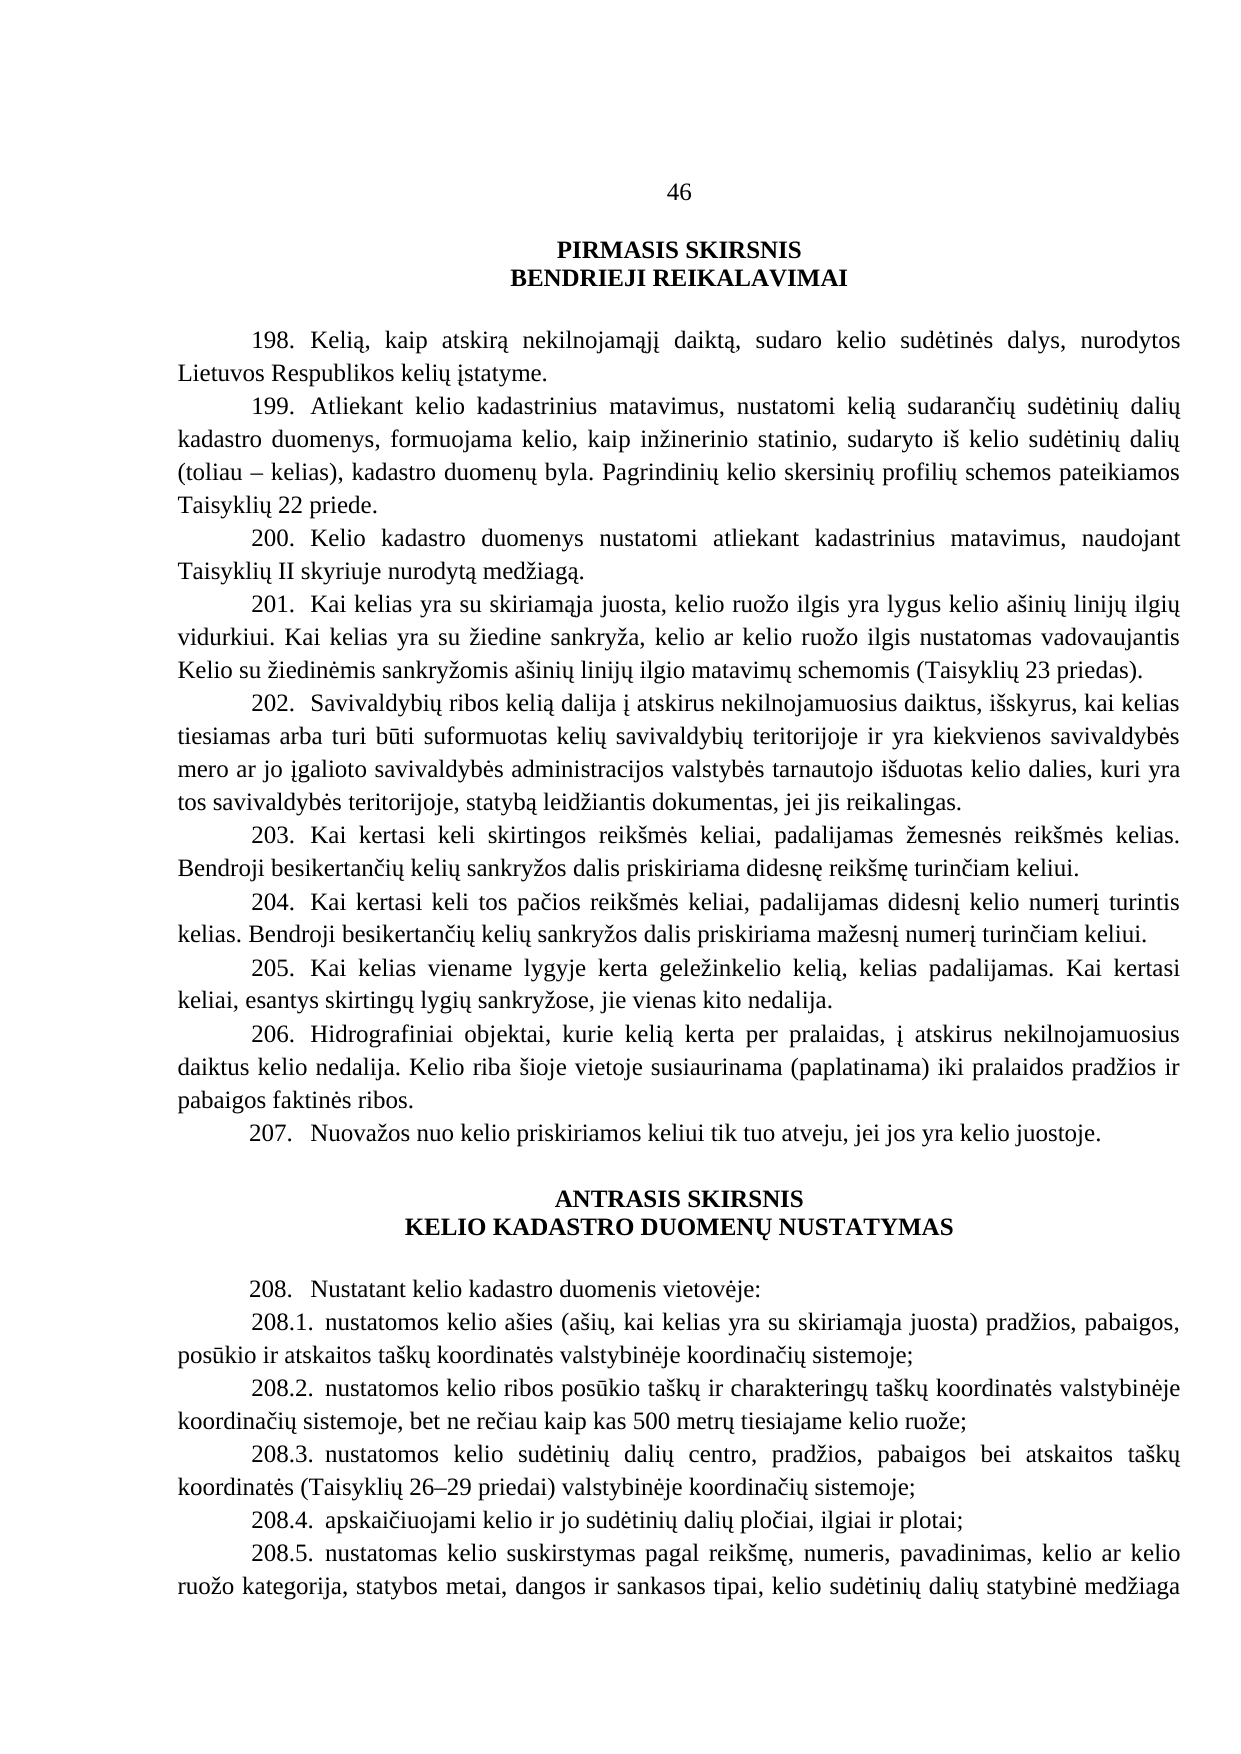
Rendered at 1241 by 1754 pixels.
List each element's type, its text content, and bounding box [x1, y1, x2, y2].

text 208.1. nustatomos kelio ašies (ašių, kai kelias yra su skiriamąja juosta) pradžios, pabaigos, posūkio ir atskaitos taškų koordinatės valstybinėje koordinačių sistemoje; [177, 1307, 1181, 1369]
text 207. Nuovažos nuo kelio priskiriamos keliui tik tuo atveju, jei jos yra kelio juostoje. [249, 1118, 1181, 1146]
text 199. Atliekant kelio kadastrinius matavimus, nustatomi kelią sudarančių sudėtinių dalių kadastro duomenys, formuojama kelio, kaip inžinerinio statinio, sudaryto iš kelio sudėtinių dalių (toliau – kelias), kadastro duomenų byla. Pagrindinių kelio skersinių profilių schemos pateikiamos Taisyklių 22 priede. [177, 391, 1181, 519]
subtitle BENDRIEJI reikalavimai [177, 263, 1181, 292]
text 204. Kai kertasi keli tos pačios reikšmės keliai, padalijamas didesnį kelio numerį turintis kelias. Bendroji besikertančių kelių sankryžos dalis priskiriama mažesnį numerį turinčiam keliui. [177, 887, 1181, 948]
text 206. Hidrografiniai objektai, kurie kelią kerta per pralaidas, į atskirus nekilnojamuosius daiktus kelio nedalija. Kelio riba šioje vietoje susiaurinama (paplatinama) iki pralaidos pradžios ir pabaigos faktinės ribos. [177, 1019, 1181, 1113]
text 208.2. nustatomos kelio ribos posūkio taškų ir charakteringų taškų koordinatės valstybinėje koordinačių sistemoje, bet ne rečiau kaip kas 500 metrų tiesiajame kelio ruože; [177, 1373, 1181, 1435]
text 208. Nustatant kelio kadastro duomenis vietovėje: [249, 1274, 1181, 1303]
text 205. Kai kelias viename lygyje kerta geležinkelio kelią, kelias padalijamas. Kai kertasi keliai, esantys skirtingų lygių sankryžose, jie vienas kito nedalija. [177, 953, 1181, 1014]
subtitle pirmasis skirsnis [177, 235, 1181, 263]
text 198. Kelią, kaip atskirą nekilnojamąjį daiktą, sudaro kelio sudėtinės dalys, nurodytos Lietuvos Respublikos kelių įstatyme. [177, 325, 1181, 387]
text 200. Kelio kadastro duomenys nustatomi atliekant kadastrinius matavimus, naudojant Taisyklių II skyriuje nurodytą medžiagą. [177, 523, 1181, 585]
subtitle KELIO KADASTRO DUOMENŲ NUSTATYMAS [177, 1212, 1181, 1241]
subtitle ANTRASIS SKIRSNIS [177, 1184, 1181, 1212]
text 201. Kai kelias yra su skiriamąja juosta, kelio ruožo ilgis yra lygus kelio ašinių linijų ilgių vidurkiui. Kai kelias yra su žiedine sankryža, kelio ar kelio ruožo ilgis nustatomas vadovaujantis Kelio su žiedinėmis sankryžomis ašinių linijų ilgio matavimų schemomis (Taisyklių 23 priedas). [177, 589, 1181, 684]
text 208.3. nustatomos kelio sudėtinių dalių centro, pradžios, pabaigos bei atskaitos taškų koordinatės (Taisyklių 26–29 priedai) valstybinėje koordinačių sistemoje; [177, 1439, 1181, 1501]
text 208.4. apskaičiuojami kelio ir jo sudėtinių dalių pločiai, ilgiai ir plotai; [251, 1505, 1181, 1534]
text 203. Kai kertasi keli skirtingos reikšmės keliai, padalijamas žemesnės reikšmės kelias. Bendroji besikertančių kelių sankryžos dalis priskiriama didesnę reikšmę turinčiam keliui. [177, 821, 1181, 882]
text 202. Savivaldybių ribos kelią dalija į atskirus nekilnojamuosius daiktus, išskyrus, kai kelias tiesiamas arba turi būti suformuotas kelių savivaldybių teritorijoje ir yra kiekvienos savivaldybės mero ar jo įgalioto savivaldybės administracijos valstybės tarnautojo išduotas kelio dalies, kuri yra tos savivaldybės teritorijoje, statybą leidžiantis dokumentas, jei jis reikalingas. [177, 688, 1181, 816]
text 208.5. nustatomas kelio suskirstymas pagal reikšmę, numeris, pavadinimas, kelio ar kelio ruožo kategorija, statybos metai, dangos ir sankasos tipai, kelio sudėtinių dalių statybinė medžiaga [177, 1538, 1181, 1600]
